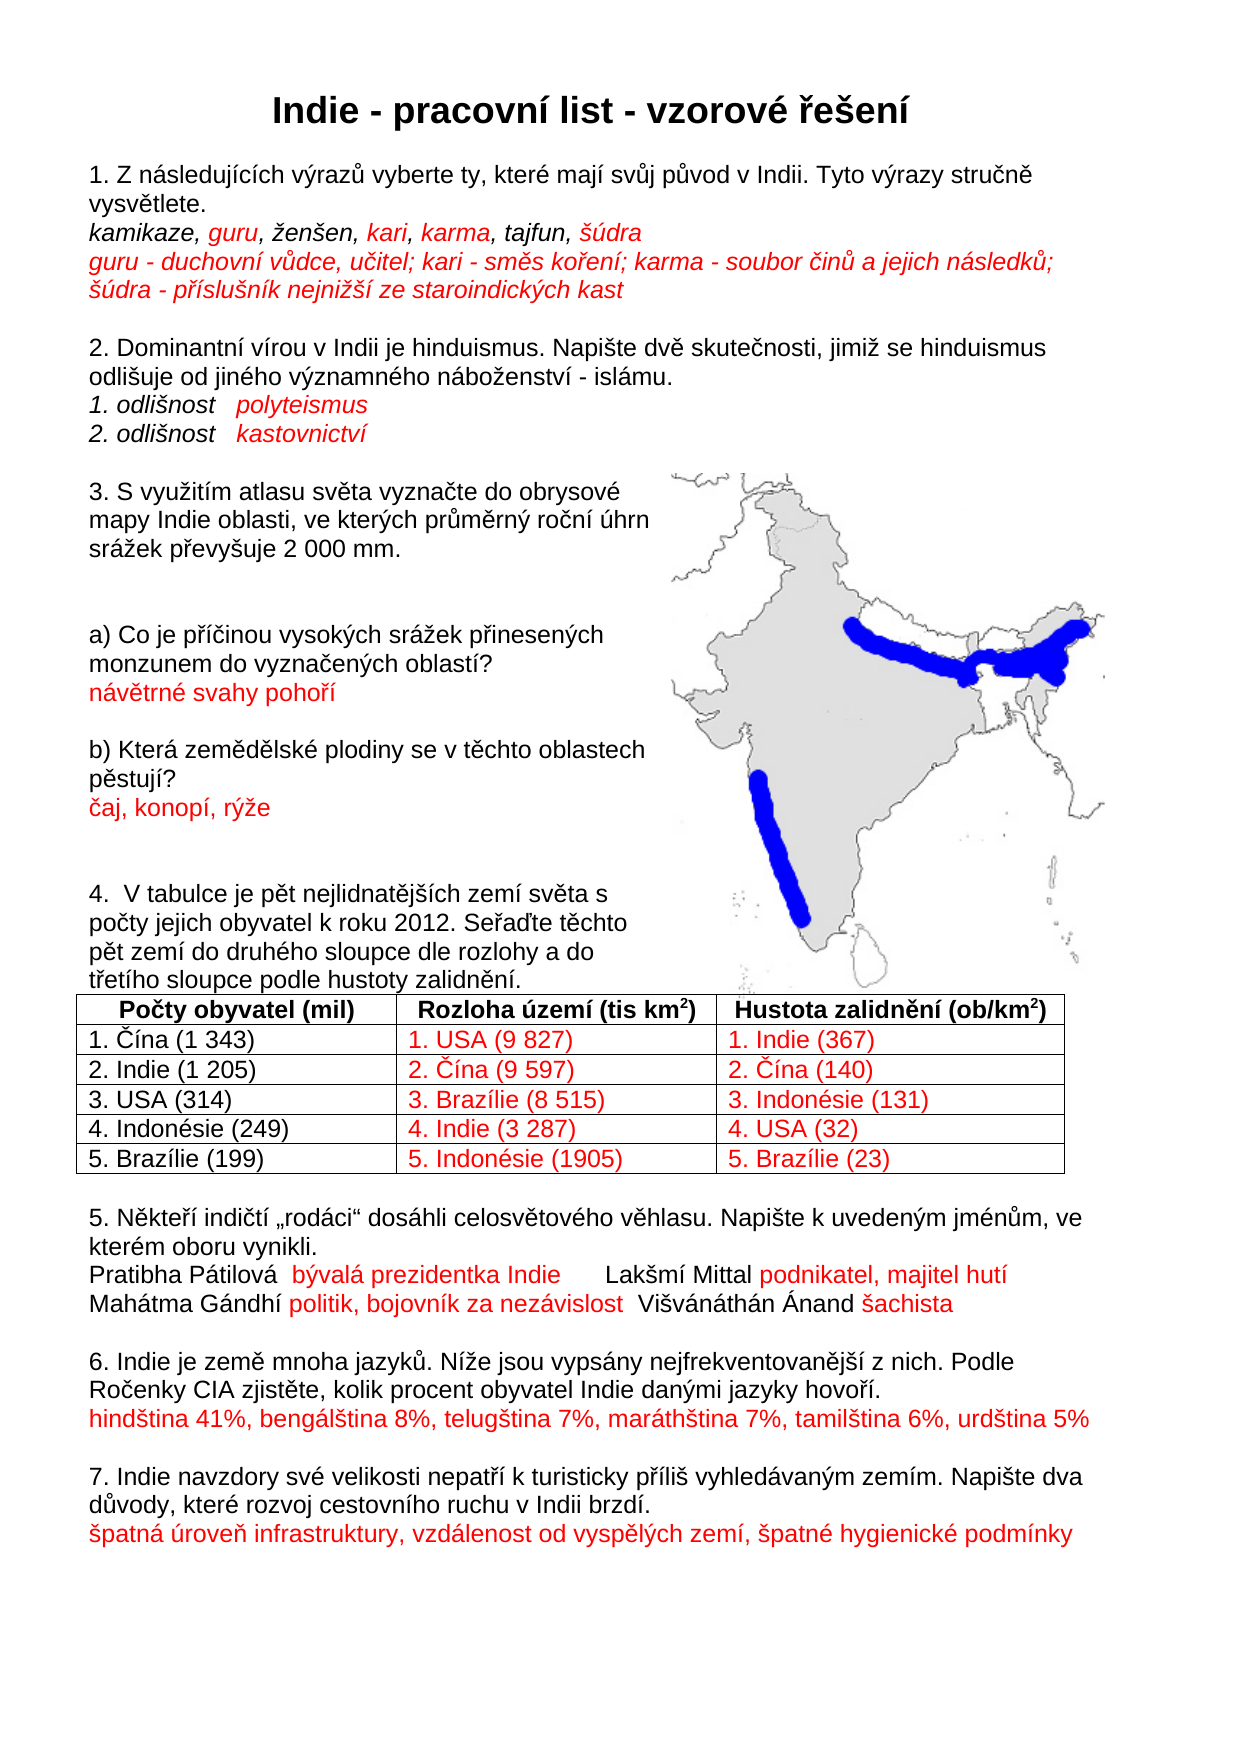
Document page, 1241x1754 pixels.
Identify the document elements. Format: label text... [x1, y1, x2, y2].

text čaj, konopí, rýže [89, 793, 671, 822]
text hindština 41%, bengálština 8%, telugština 7%, maráthština 7%, tamilština 6%, urdština 5% [89, 1404, 1092, 1433]
table_cell 5. Brazílie (199) [77, 1144, 396, 1173]
table_cell 3. Indonésie (131) [717, 1085, 1064, 1113]
table_cell 2. Čína (9 597) [397, 1055, 716, 1084]
table_cell 5. Brazílie (23) [717, 1144, 1064, 1173]
table_header Počty obyvatel (mil) [77, 995, 396, 1024]
table_cell 2. Indie (1 205) [77, 1055, 396, 1084]
picture [717, 995, 1064, 1004]
text 5. Někteří indičtí „rodáci“ dosáhli celosvětového věhlasu. Napište k uvedeným jménům, ve kterém oboru vynikli. [89, 1203, 1092, 1260]
text 1. Z následujících výrazů vyberte ty, které mají svůj původ v Indii. Tyto výrazy stručně vysvětlete. [89, 161, 1092, 218]
text a) Co je příčinou vysokých srážek přinesených monzunem do vyznačených oblastí? [89, 621, 671, 678]
text 4. V tabulce je pět nejlidnatějších zemí světa s počty jejich obyvatel k roku 2012. Seřaďte těchto pět zemí do druhého sloupce dle rozlohy a do třetího sloupce podle hustoty zalidnění. [89, 879, 671, 994]
text 6. Indie je země mnoha jazyků. Níže jsou vypsány nejfrekventovanější z nich. Podle Ročenky CIA zjistěte, kolik procent obyvatel Indie danými jazyky hovoří. [89, 1347, 1092, 1404]
table_cell 4. Indonésie (249) [77, 1115, 396, 1143]
text b) Která zemědělské plodiny se v těchto oblastech pěstují? [89, 736, 671, 793]
table_header Hustota zalidnění (ob/km2) [717, 1004, 1064, 1024]
table_cell 3. Brazílie (8 515) [397, 1085, 716, 1113]
table_cell 1. Čína (1 343) [77, 1025, 396, 1054]
text 7. Indie navzdory své velikosti nepatří k turisticky příliš vyhledávaným zemím. Napište dva důvody, které rozvoj cestovního ruchu v Indii brzdí. [89, 1462, 1092, 1519]
table_cell 2. Čína (140) [717, 1055, 1064, 1084]
picture [671, 995, 716, 1004]
text 2. odlišnost kastovnictví [89, 419, 1092, 448]
text návětrné svahy pohoří [89, 678, 671, 707]
text guru - duchovní vůdce, učitel; kari - směs koření; karma - soubor činů a jejich následků; šúdra - příslušník nejnižší ze staroindických kast [89, 247, 1092, 304]
table_cell 3. USA (314) [77, 1085, 396, 1113]
text špatná úroveň infrastruktury, vzdálenost od vyspělých zemí, špatné hygienické podmínky [89, 1519, 1092, 1548]
table_header Rozloha území (tis km2) [397, 995, 716, 1024]
picture [671, 473, 1105, 1004]
table_cell 4. Indie (3 287) [397, 1115, 716, 1143]
text 1. odlišnost polyteismus [89, 391, 1092, 419]
text kamikaze, guru, ženšen, kari, karma, tajfun, šúdra [89, 218, 1092, 247]
table_cell 1. Indie (367) [717, 1025, 1064, 1054]
text 2. Dominantní vírou v Indii je hinduismus. Napište dvě skutečnosti, jimiž se hinduismus odlišuje od jiného významného náboženství - islámu. [89, 333, 1092, 391]
table_cell 4. USA (32) [717, 1115, 1064, 1143]
text 3. S využitím atlasu světa vyznačte do obrysové mapy Indie oblasti, ve kterých průměrný roční úhrn srážek převyšuje 2 000 mm. [89, 477, 671, 563]
text Pratibha Pátilová bývalá prezidentka Indie Lakšmí Mittal podnikatel, majitel hutí [89, 1260, 1092, 1289]
text Indie - pracovní list - vzorové řešení [89, 89, 1092, 132]
text Mahátma Gándhí politik, bojovník za nezávislost Višvánáthán Ánand šachista [89, 1289, 1092, 1318]
table_cell 5. Indonésie (1905) [397, 1144, 716, 1173]
table_cell 1. USA (9 827) [397, 1025, 716, 1054]
